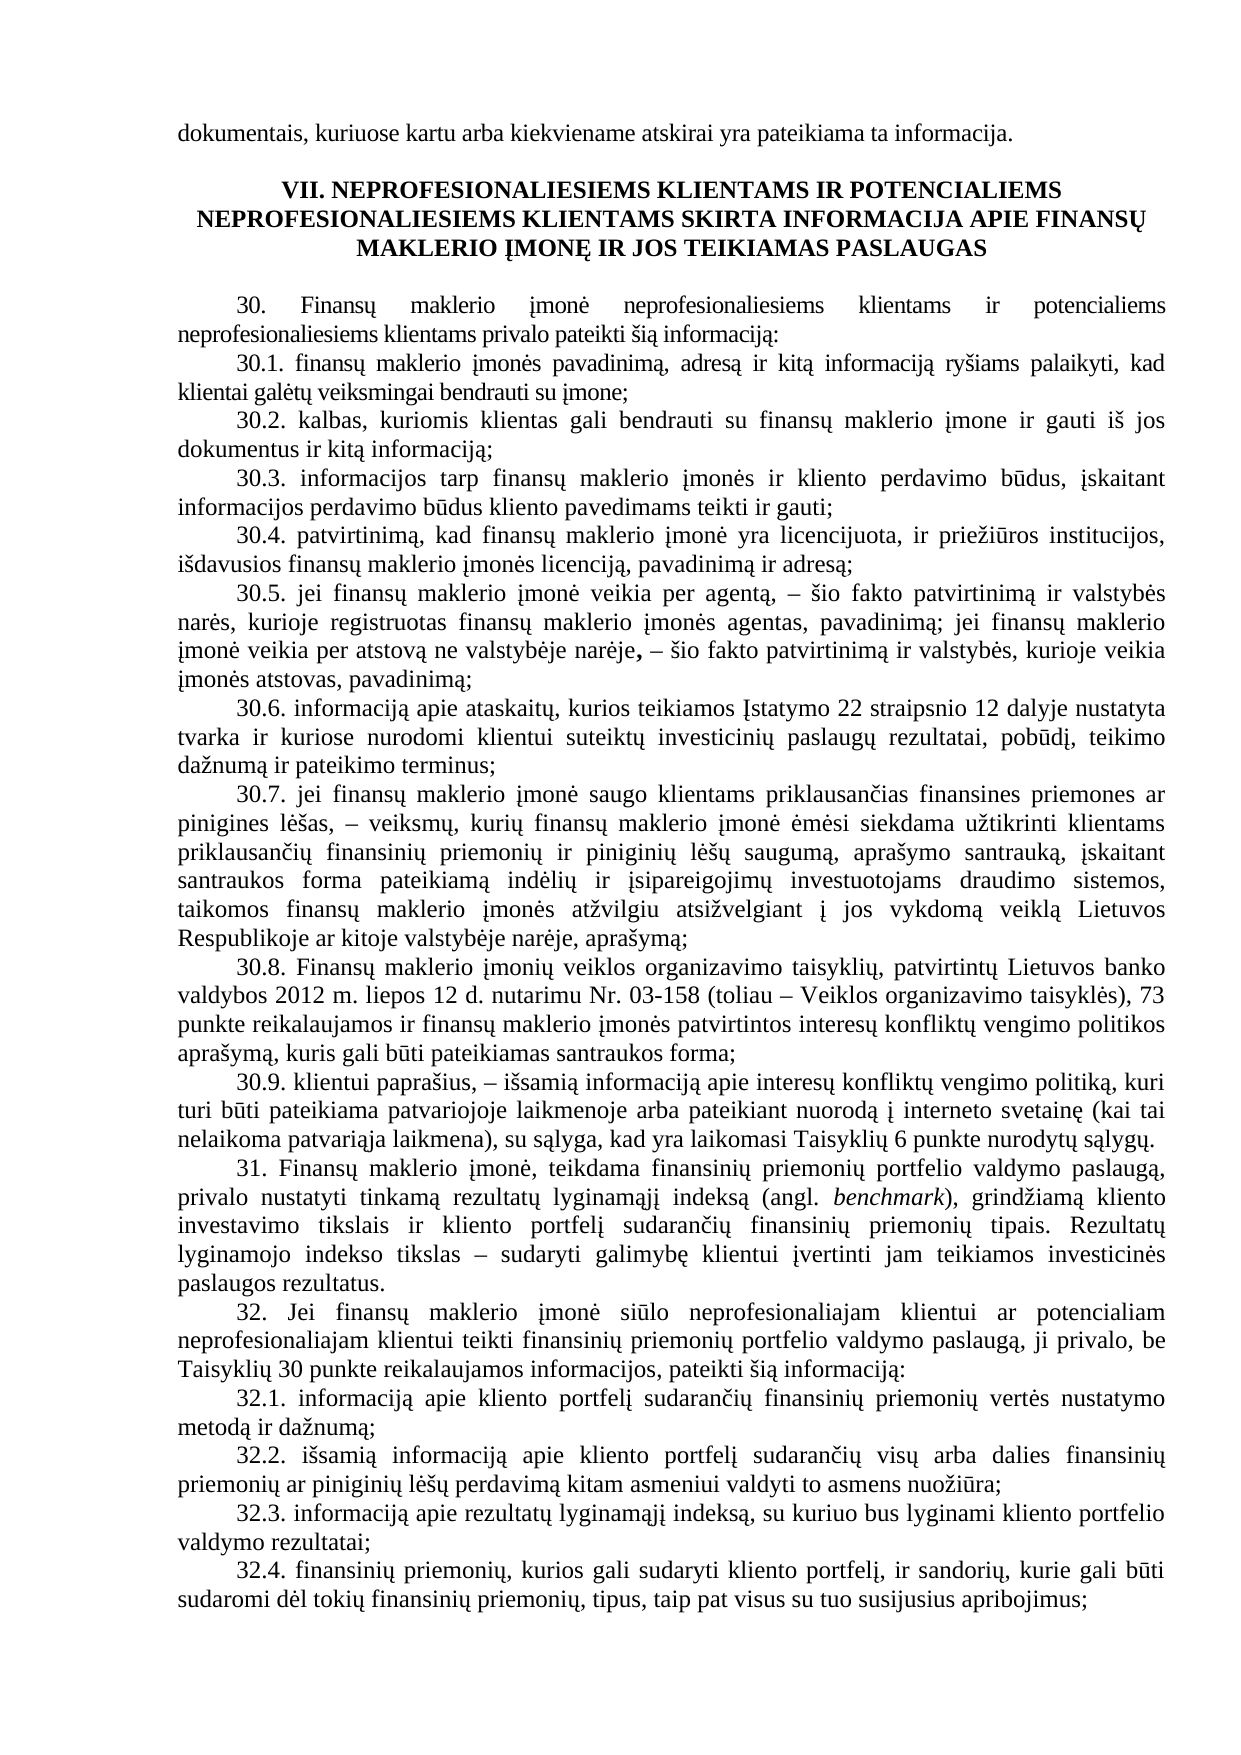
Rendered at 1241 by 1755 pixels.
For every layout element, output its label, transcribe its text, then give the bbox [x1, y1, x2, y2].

text 30.3. informacijos tarp finansų maklerio įmonės ir kliento perdavimo būdus, įskaitant informacijos perdavimo būdus kliento pavedimams teikti ir gauti; [177, 463, 1166, 521]
text 32. Jei finansų maklerio įmonė siūlo neprofesionaliajam klientui ar potencialiam neprofesionaliajam klientui teikti finansinių priemonių portfelio valdymo paslaugą, ji privalo, be Taisyklių 30 punkte reikalaujamos informacijos, pateikti šią informaciją: [177, 1297, 1166, 1383]
text 30.2. kalbas, kuriomis klientas gali bendrauti su finansų maklerio įmone ir gauti iš jos dokumentus ir kitą informaciją; [177, 406, 1166, 463]
text 30.7. jei finansų maklerio įmonė saugo klientams priklausančias finansines priemones ar pinigines lėšas, – veiksmų, kurių finansų maklerio įmonė ėmėsi siekdama užtikrinti klientams priklausančių finansinių priemonių ir piniginių lėšų saugumą, aprašymo santrauką, įskaitant santraukos forma pateikiamą indėlių ir įsipareigojimų investuotojams draudimo sistemos, taikomos finansų maklerio įmonės atžvilgiu atsižvelgiant į jos vykdomą veiklą Lietuvos Respublikoje ar kitoje valstybėje narėje, aprašymą; [177, 779, 1166, 952]
text VII. Neprofesionaliesiems klientams ir potencialiems neprofesionaliesiems klientams skirta informacija apie finansų maklerio įmonę ir jos teikiamas paslaugas [177, 176, 1166, 262]
text 30.4. patvirtinimą, kad finansų maklerio įmonė yra licencijuota, ir priežiūros institucijos, išdavusios finansų maklerio įmonės licenciją, pavadinimą ir adresą; [177, 521, 1166, 578]
text 30.5. jei finansų maklerio įmonė veikia per agentą, – šio fakto patvirtinimą ir valstybės narės, kurioje registruotas finansų maklerio įmonės agentas, pavadinimą; jei finansų maklerio įmonė veikia per atstovą ne valstybėje narėje, – šio fakto patvirtinimą ir valstybės, kurioje veikia įmonės atstovas, pavadinimą; [177, 578, 1166, 693]
text 30. Finansų maklerio įmonė neprofesionaliesiems klientams ir potencialiems neprofesionaliesiems klientams privalo pateikti šią informaciją: [177, 291, 1166, 348]
text 31. Finansų maklerio įmonė, teikdama finansinių priemonių portfelio valdymo paslaugą, privalo nustatyti tinkamą rezultatų lyginamąjį indeksą (angl. benchmark), grindžiamą kliento investavimo tikslais ir kliento portfelį sudarančių finansinių priemonių tipais. Rezultatų lyginamojo indekso tikslas – sudaryti galimybę klientui įvertinti jam teikiamos investicinės paslaugos rezultatus. [177, 1153, 1166, 1297]
text 30.1. finansų maklerio įmonės pavadinimą, adresą ir kitą informaciją ryšiams palaikyti, kad klientai galėtų veiksmingai bendrauti su įmone; [177, 348, 1166, 406]
text 32.1. informaciją apie kliento portfelį sudarančių finansinių priemonių vertės nustatymo metodą ir dažnumą; [177, 1383, 1166, 1441]
text 32.3. informaciją apie rezultatų lyginamąjį indeksą, su kuriuo bus lyginami kliento portfelio valdymo rezultatai; [177, 1498, 1166, 1556]
text 32.4. finansinių priemonių, kurios gali sudaryti kliento portfelį, ir sandorių, kurie gali būti sudaromi dėl tokių finansinių priemonių, tipus, taip pat visus su tuo susijusius apribojimus; [177, 1556, 1166, 1613]
text dokumentais, kuriuose kartu arba kiekviename atskirai yra pateikiama ta informacija. [177, 118, 1166, 147]
text 30.8. Finansų maklerio įmonių veiklos organizavimo taisyklių, patvirtintų Lietuvos banko valdybos 2012 m. liepos 12 d. nutarimu Nr. 03-158 (toliau – Veiklos organizavimo taisyklės), 73 punkte reikalaujamos ir finansų maklerio įmonės patvirtintos interesų konfliktų vengimo politikos aprašymą, kuris gali būti pateikiamas santraukos forma; [177, 952, 1166, 1067]
text 32.2. išsamią informaciją apie kliento portfelį sudarančių visų arba dalies finansinių priemonių ar piniginių lėšų perdavimą kitam asmeniui valdyti to asmens nuožiūra; [177, 1441, 1166, 1498]
text 30.6. informaciją apie ataskaitų, kurios teikiamos Įstatymo 22 straipsnio 12 dalyje nustatyta tvarka ir kuriose nurodomi klientui suteiktų investicinių paslaugų rezultatai, pobūdį, teikimo dažnumą ir pateikimo terminus; [177, 693, 1166, 779]
text 30.9. klientui paprašius, – išsamią informaciją apie interesų konfliktų vengimo politiką, kuri turi būti pateikiama patvariojoje laikmenoje arba pateikiant nuorodą į interneto svetainę (kai tai nelaikoma patvariąja laikmena), su sąlyga, kad yra laikomasi Taisyklių 6 punkte nurodytų sąlygų. [177, 1067, 1166, 1153]
